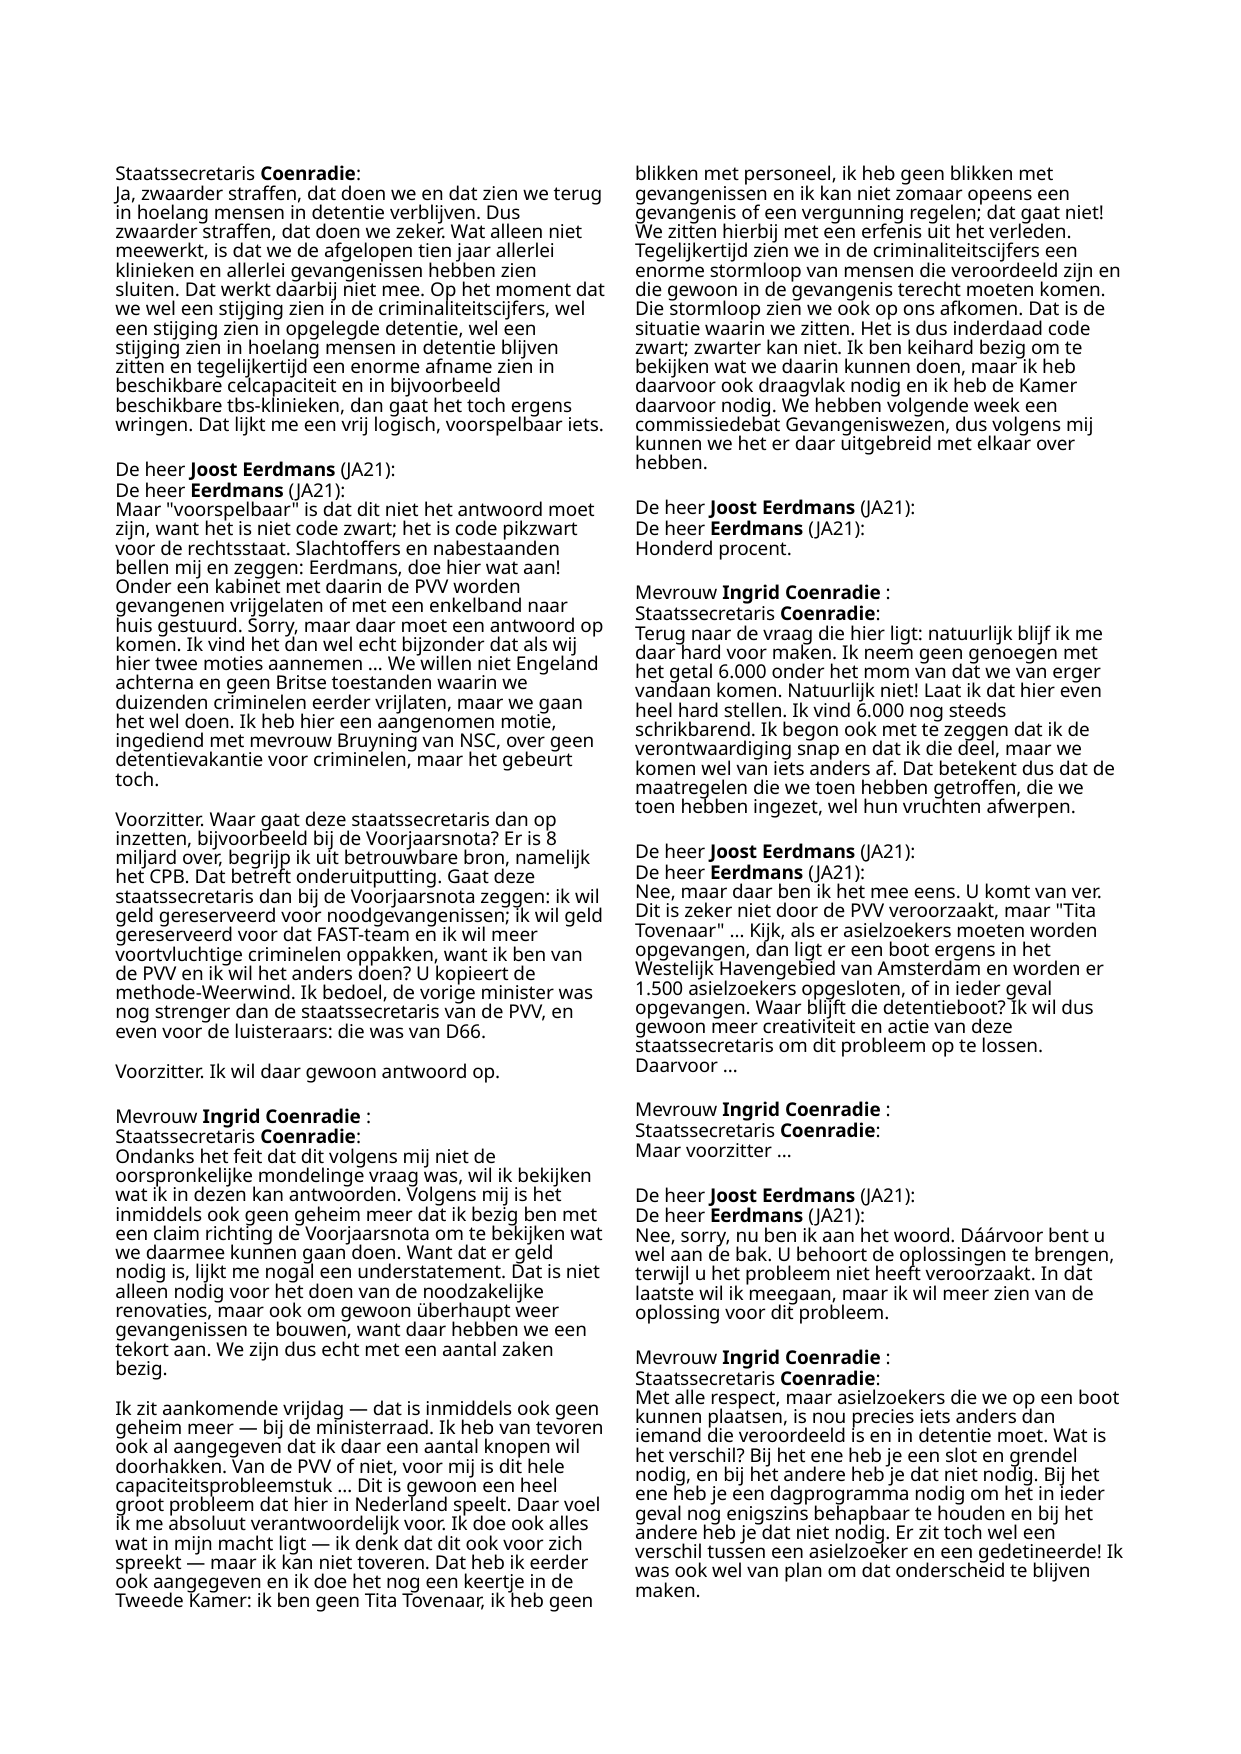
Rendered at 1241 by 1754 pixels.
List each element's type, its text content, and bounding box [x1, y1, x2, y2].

text Staatssecretaris Coenradie: [635, 605, 1125, 624]
text Voorzitter. Ik wil daar gewoon antwoord op. [115, 1063, 605, 1082]
text De heer Eerdmans (JA21): [635, 1207, 1125, 1227]
text Mevrouw Ingrid Coenradie : [635, 579, 1125, 605]
text De heer Joost Eerdmans (JA21): [635, 838, 1125, 864]
text Honderd procent. [635, 539, 1125, 559]
text De heer Eerdmans (JA21): [635, 864, 1125, 883]
text De heer Joost Eerdmans (JA21): [635, 1182, 1125, 1207]
text Staatssecretaris Coenradie: [635, 1122, 1125, 1142]
text Staatssecretaris Coenradie: [635, 1370, 1125, 1389]
text Staatssecretaris Coenradie: [115, 1128, 605, 1148]
text Terug naar de vraag die hier ligt: natuurlijk blijf ik me daar hard voor maken. Ik neem geen genoegen met het getal 6.000 onder het mom van dat we van erger vandaan komen. Natuurlijk niet! Laat ik dat hier even heel hard stellen. Ik vind 6.000 nog steeds schrikbarend. Ik begon ook met te zeggen dat ik de verontwaardiging snap en dat ik die deel, maar we komen wel van iets anders af. Dat betekent dus dat de maatregelen die we toen hebben getroffen, die we toen hebben ingezet, wel hun vruchten afwerpen. [635, 624, 1125, 817]
text Nee, maar daar ben ik het mee eens. U komt van ver. Dit is zeker niet door de PVV veroorzaakt, maar "Tita Tovenaar" … Kijk, als er asielzoekers moeten worden opgevangen, dan ligt er een boot ergens in het Westelijk Havengebied van Amsterdam en worden er 1.500 asielzoekers opgesloten, of in ieder geval opgevangen. Waar blijft die detentieboot? Ik wil dus gewoon meer creativiteit en actie van deze staatssecretaris om dit probleem op te lossen. Daarvoor … [635, 883, 1125, 1076]
text Staatssecretaris Coenradie: [115, 165, 605, 184]
text Mevrouw Ingrid Coenradie : [115, 1103, 605, 1128]
text Maar voorzitter … [635, 1142, 1125, 1161]
text De heer Joost Eerdmans (JA21): [115, 456, 605, 482]
text Voorzitter. Waar gaat deze staatssecretaris dan op inzetten, bijvoorbeeld bij de Voorjaarsnota? Er is 8 miljard over, begrijp ik uit betrouwbare bron, namelijk het CPB. Dat betreft onderuitputting. Gaat deze staatssecretaris dan bij de Voorjaarsnota zeggen: ik wil geld gereserveerd voor noodgevangenissen; ik wil geld gereserveerd voor dat FAST-team en ik wil meer voortvluchtige criminelen oppakken, want ik ben van de PVV en ik wil het anders doen? U kopieert de methode-Weerwind. Ik bedoel, de vorige minister was nog strenger dan de staatssecretaris van de PVV, en even voor de luisteraars: die was van D66. [115, 811, 605, 1042]
text Mevrouw Ingrid Coenradie : [635, 1097, 1125, 1122]
text Nee, sorry, nu ben ik aan het woord. Dáárvoor bent u wel aan de bak. U behoort de oplossingen te brengen, terwijl u het probleem niet heeft veroorzaakt. In dat laatste wil ik meegaan, maar ik wil meer zien van de oplossing voor dit probleem. [635, 1227, 1125, 1323]
text Mevrouw Ingrid Coenradie : [635, 1344, 1125, 1370]
text blikken met personeel, ik heb geen blikken met gevangenissen en ik kan niet zomaar opeens een gevangenis of een vergunning regelen; dat gaat niet! We zitten hierbij met een erfenis uit het verleden. Tegelijkertijd zien we in de criminaliteitscijfers een enorme stormloop van mensen die veroordeeld zijn en die gewoon in de gevangenis terecht moeten komen. Die stormloop zien we ook op ons afkomen. Dat is de situatie waarin we zitten. Het is dus inderdaad code zwart; zwarter kan niet. Ik ben keihard bezig om te bekijken wat we daarin kunnen doen, maar ik heb daarvoor ook draagvlak nodig en ik heb de Kamer daarvoor nodig. We hebben volgende week een commissiedebat Gevangeniswezen, dus volgens mij kunnen we het er daar uitgebreid met elkaar over hebben. [635, 165, 1125, 474]
text Ik zit aankomende vrijdag — dat is inmiddels ook geen geheim meer — bij de ministerraad. Ik heb van tevoren ook al aangegeven dat ik daar een aantal knopen wil doorhakken. Van de PVV of niet, voor mij is dit hele capaciteitsprobleemstuk … Dit is gewoon een heel groot probleem dat hier in Nederland speelt. Daar voel ik me absoluut verantwoordelijk voor. Ik doe ook alles wat in mijn macht ligt — ik denk dat dit ook voor zich spreekt — maar ik kan niet toveren. Dat heb ik eerder ook aangegeven en ik doe het nog een keertje in de Tweede Kamer: ik ben geen Tita Tovenaar, ik heb geen [115, 1400, 605, 1612]
text Ja, zwaarder straffen, dat doen we en dat zien we terug in hoelang mensen in detentie verblijven. Dus zwaarder straffen, dat doen we zeker. Wat alleen niet meewerkt, is dat we de afgelopen tien jaar allerlei klinieken en allerlei gevangenissen hebben zien sluiten. Dat werkt daarbij niet mee. Op het moment dat we wel een stijging zien in de criminaliteitscijfers, wel een stijging zien in opgelegde detentie, wel een stijging zien in hoelang mensen in detentie blijven zitten en tegelijkertijd een enorme afname zien in beschikbare celcapaciteit en in bijvoorbeeld beschikbare tbs-klinieken, dan gaat het toch ergens wringen. Dat lijkt me een vrij logisch, voorspelbaar iets. [115, 184, 605, 435]
text De heer Eerdmans (JA21): [635, 520, 1125, 539]
text De heer Eerdmans (JA21): [115, 482, 605, 501]
text De heer Joost Eerdmans (JA21): [635, 494, 1125, 520]
text Ondanks het feit dat dit volgens mij niet de oorspronkelijke mondelinge vraag was, wil ik bekijken wat ik in dezen kan antwoorden. Volgens mij is het inmiddels ook geen geheim meer dat ik bezig ben met een claim richting de Voorjaarsnota om te bekijken wat we daarmee kunnen gaan doen. Want dat er geld nodig is, lijkt me nogal een understatement. Dat is niet alleen nodig voor het doen van de noodzakelijke renovaties, maar ook om gewoon überhaupt weer gevangenissen te bouwen, want daar hebben we een tekort aan. We zijn dus echt met een aantal zaken bezig. [115, 1148, 605, 1379]
text Maar "voorspelbaar" is dat dit niet het antwoord moet zijn, want het is niet code zwart; het is code pikzwart voor de rechtsstaat. Slachtoffers en nabestaanden bellen mij en zeggen: Eerdmans, doe hier wat aan! Onder een kabinet met daarin de PVV worden gevangenen vrijgelaten of met een enkelband naar huis gestuurd. Sorry, maar daar moet een antwoord op komen. Ik vind het dan wel echt bijzonder dat als wij hier twee moties aannemen … We willen niet Engeland achterna en geen Britse toestanden waarin we duizenden criminelen eerder vrijlaten, maar we gaan het wel doen. Ik heb hier een aangenomen motie, ingediend met mevrouw Bruyning van NSC, over geen detentievakantie voor criminelen, maar het gebeurt toch. [115, 501, 605, 790]
text Met alle respect, maar asielzoekers die we op een boot kunnen plaatsen, is nou precies iets anders dan iemand die veroordeeld is en in detentie moet. Wat is het verschil? Bij het ene heb je een slot en grendel nodig, en bij het andere heb je dat niet nodig. Bij het ene heb je een dagprogramma nodig om het in ieder geval nog enigszins behapbaar te houden en bij het andere heb je dat niet nodig. Er zit toch wel een verschil tussen een asielzoeker en een gedetineerde! Ik was ook wel van plan om dat onderscheid te blijven maken. [635, 1389, 1125, 1601]
